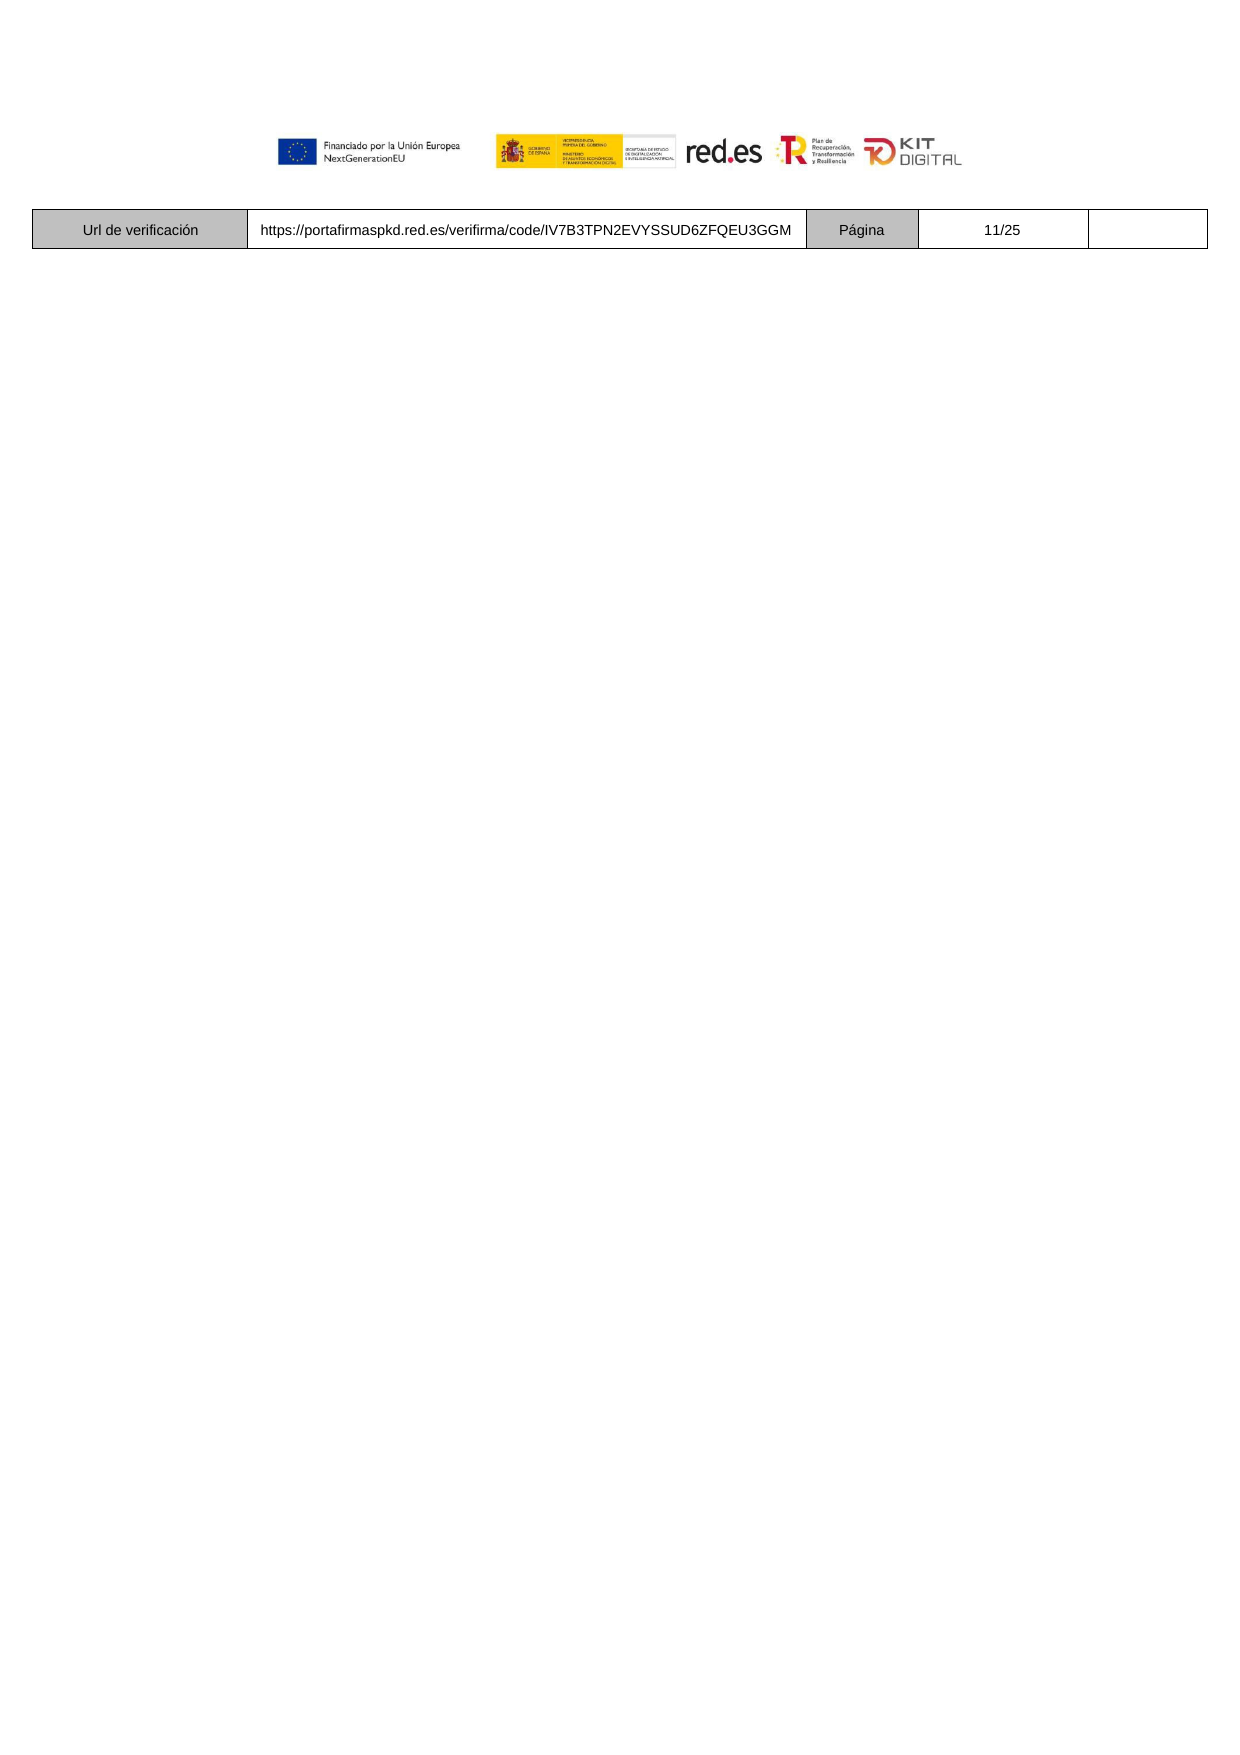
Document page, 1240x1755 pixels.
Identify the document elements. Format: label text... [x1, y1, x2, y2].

table_cell Página [807, 210, 918, 248]
table_header [1089, 210, 1207, 248]
table_cell Url de verificación [33, 210, 247, 248]
table_cell https://portafirmaspkd.red.es/verifirma/code/IV7B3TPN2EVYSSUD6ZFQEU3GGM [248, 210, 806, 248]
table_cell 11/25 [919, 210, 1088, 248]
